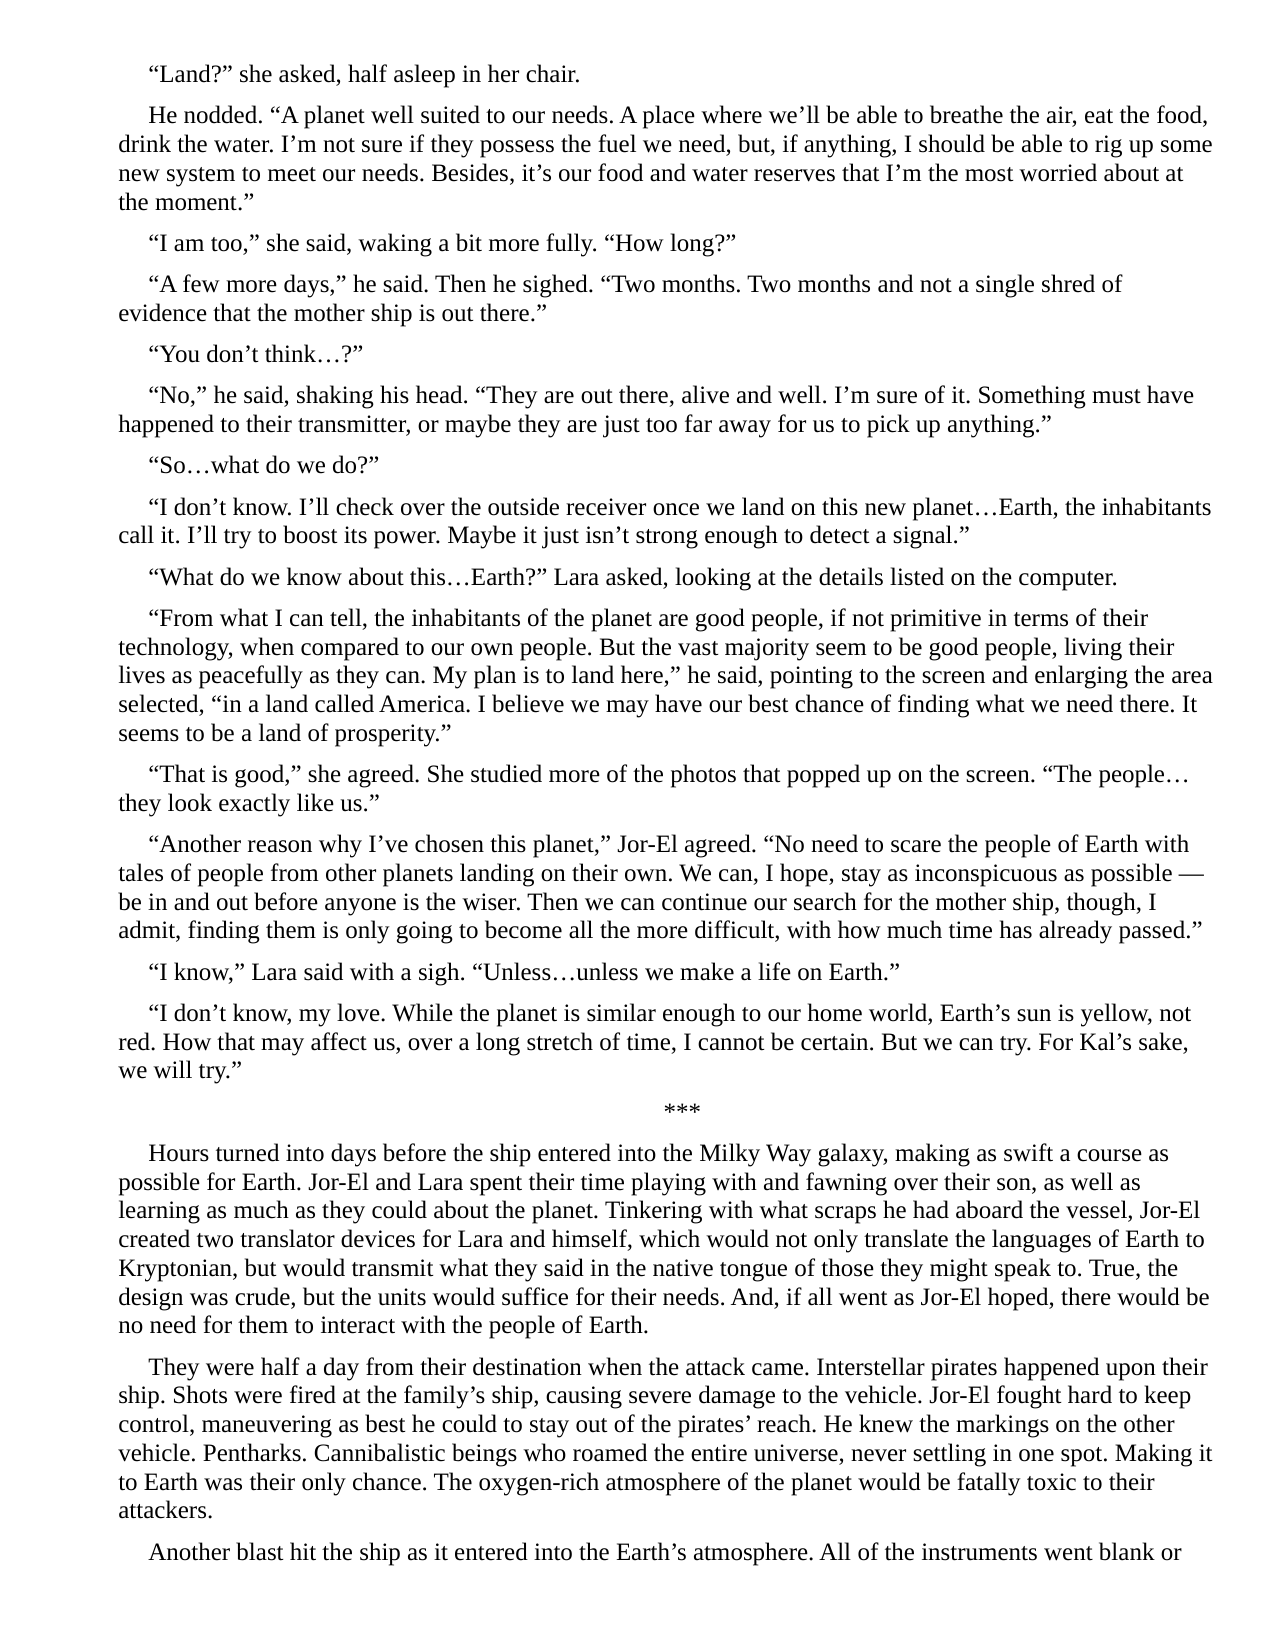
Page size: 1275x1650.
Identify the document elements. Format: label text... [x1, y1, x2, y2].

text “That is good,” she agreed. She studied more of the photos that popped up on the screen. “The people…they look exactly like us.” [118, 759, 1216, 817]
text “You don’t think…?” [118, 339, 1216, 368]
text Hours turned into days before the ship entered into the Milky Way galaxy, making as swift a course as possible for Earth. Jor-El and Lara spent their time playing with and fawning over their son, as well as learning as much as they could about the planet. Tinkering with what scraps he had aboard the vessel, Jor-El created two translator devices for Lara and himself, which would not only translate the languages of Earth to Kryptonian, but would transmit what they said in the native tongue of those they might speak to. True, the design was crude, but the units would suffice for their needs. And, if all went as Jor-El hoped, there would be no need for them to interact with the people of Earth. [118, 1138, 1216, 1339]
text “What do we know about this…Earth?” Lara asked, looking at the details listed on the computer. [118, 562, 1216, 590]
text “I am too,” she said, waking a bit more fully. “How long?” [118, 228, 1216, 257]
text “Land?” she asked, half asleep in her chair. [118, 59, 1216, 88]
text “I know,” Lara said with a sigh. “Unless…unless we make a life on Earth.” [118, 957, 1216, 985]
text “I don’t know, my love. While the planet is similar enough to our home world, Earth’s sun is yellow, not red. How that may affect us, over a long stretch of time, I cannot be certain. But we can try. For Kal’s sake, we will try.” [118, 998, 1216, 1084]
text “Another reason why I’ve chosen this planet,” Jor-El agreed. “No need to scare the people of Earth with tales of people from other planets landing on their own. We can, I hope, stay as inconspicuous as possible — be in and out before anyone is the wiser. Then we can continue our search for the mother ship, though, I admit, finding them is only going to become all the more difficult, with how much time has already passed.” [118, 829, 1216, 944]
text “So…what do we do?” [118, 450, 1216, 479]
text “From what I can tell, the inhabitants of the planet are good people, if not primitive in terms of their technology, when compared to our own people. But the vast majority seem to be good people, living their lives as peacefully as they can. My plan is to land here,” he said, pointing to the screen and enlarging the area selected, “in a land called America. I believe we may have our best chance of finding what we need there. It seems to be a land of prosperity.” [118, 603, 1216, 747]
text *** [118, 1097, 1216, 1125]
text “A few more days,” he said. Then he sighed. “Two months. Two months and not a single shred of evidence that the mother ship is out there.” [118, 269, 1216, 327]
text Another blast hit the ship as it entered into the Earth’s atmosphere. All of the instruments went blank or [118, 1537, 1216, 1565]
text “No,” he said, shaking his head. “They are out there, alive and well. I’m sure of it. Something must have happened to their transmitter, or maybe they are just too far away for us to pick up anything.” [118, 380, 1216, 438]
text He nodded. “A planet well suited to our needs. A place where we’ll be able to breathe the air, eat the food, drink the water. I’m not sure if they possess the fuel we need, but, if anything, I should be able to rig up some new system to meet our needs. Besides, it’s our food and water reserves that I’m the most worried about at the moment.” [118, 100, 1216, 215]
text They were half a day from their destination when the attack came. Interstellar pirates happened upon their ship. Shots were fired at the family’s ship, causing severe damage to the vehicle. Jor-El fought hard to keep control, maneuvering as best he could to stay out of the pirates’ reach. He knew the markings on the other vehicle. Pentharks. Cannibalistic beings who roamed the entire universe, never settling in one spot. Making it to Earth was their only chance. The oxygen-rich atmosphere of the planet would be fatally toxic to their attackers. [118, 1352, 1216, 1524]
text “I don’t know. I’ll check over the outside receiver once we land on this new planet…Earth, the inhabitants call it. I’ll try to boost its power. Maybe it just isn’t strong enough to detect a signal.” [118, 492, 1216, 549]
